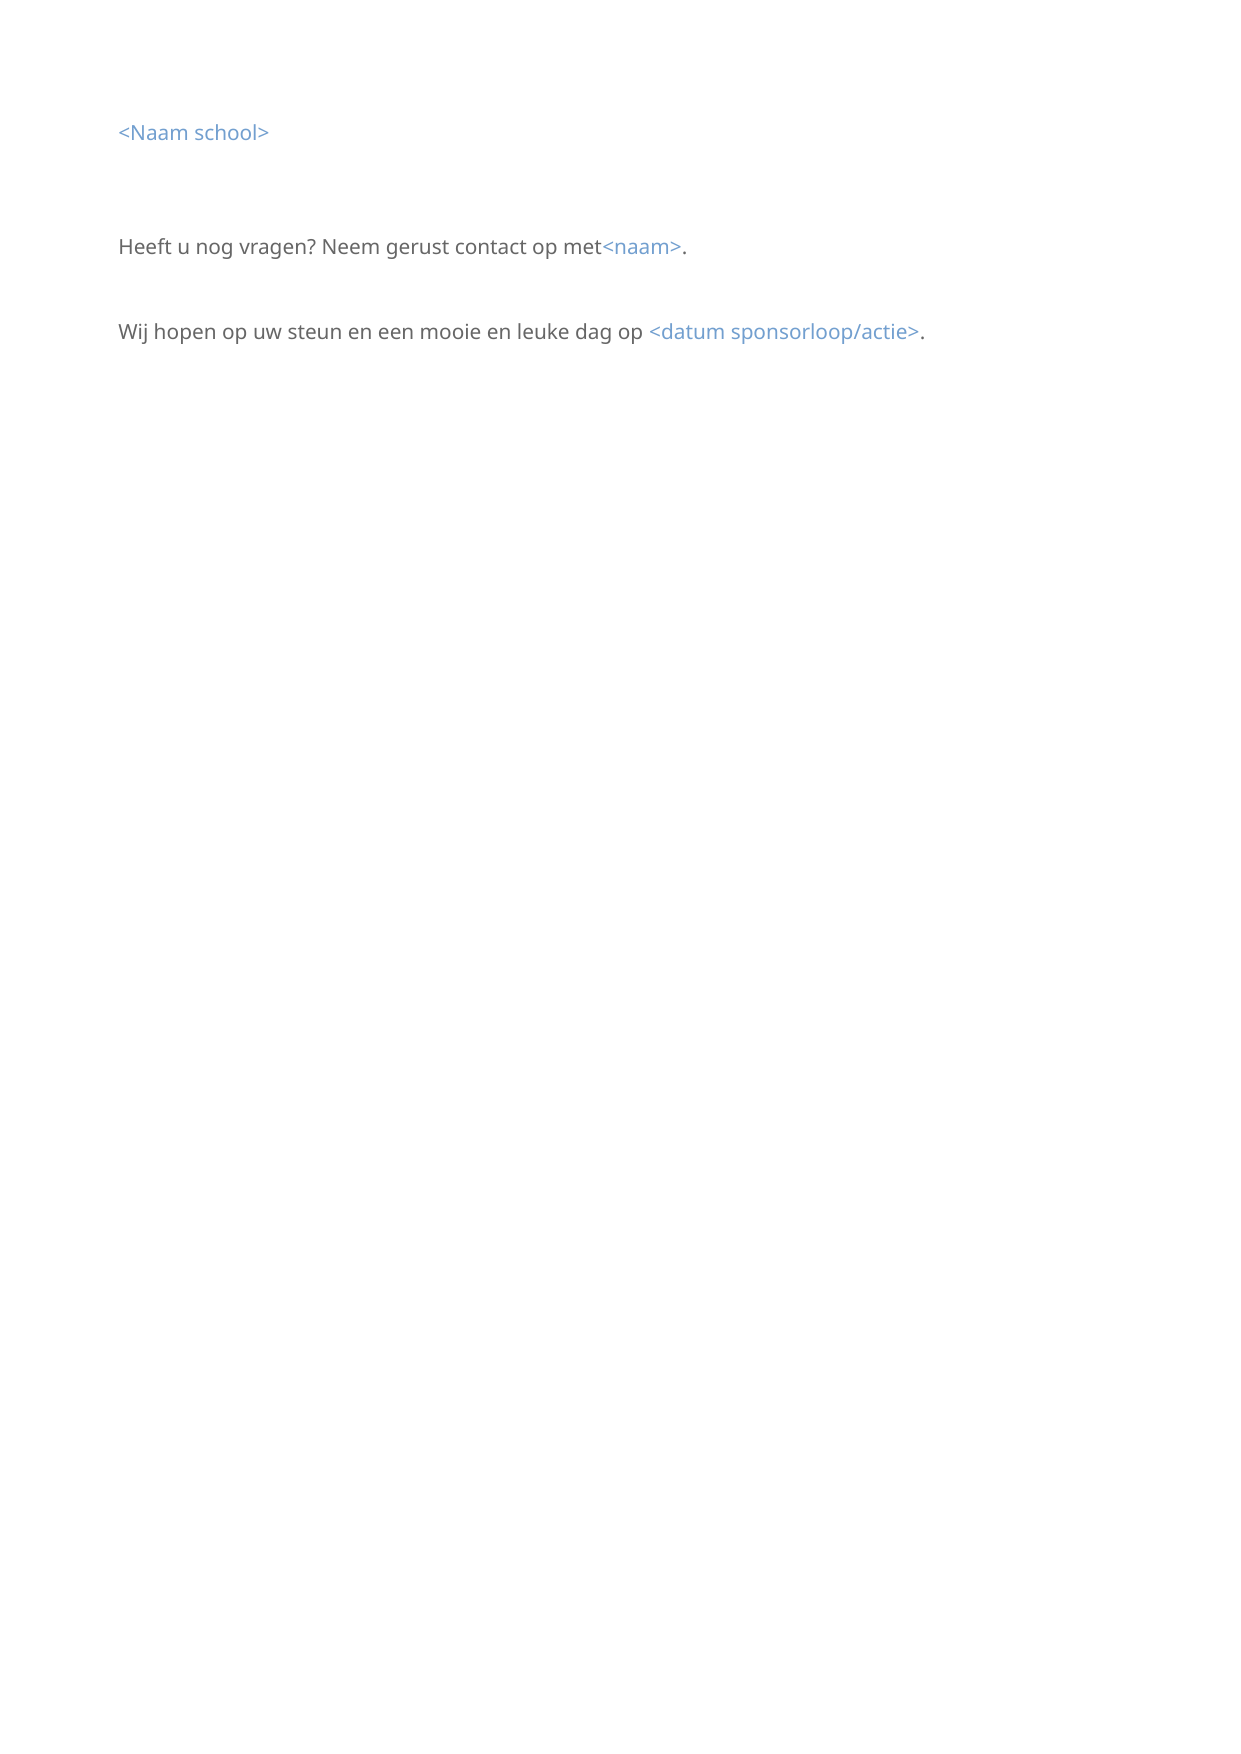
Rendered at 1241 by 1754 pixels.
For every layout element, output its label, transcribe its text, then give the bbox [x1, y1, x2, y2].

text <Naam school> [118, 118, 1122, 147]
text Wij hopen op uw steun en een mooie en leuke dag op <datum sponsorloop/actie>. [118, 317, 1122, 346]
text Heeft u nog vragen? Neem gerust contact op met<naam>. [118, 232, 1122, 260]
